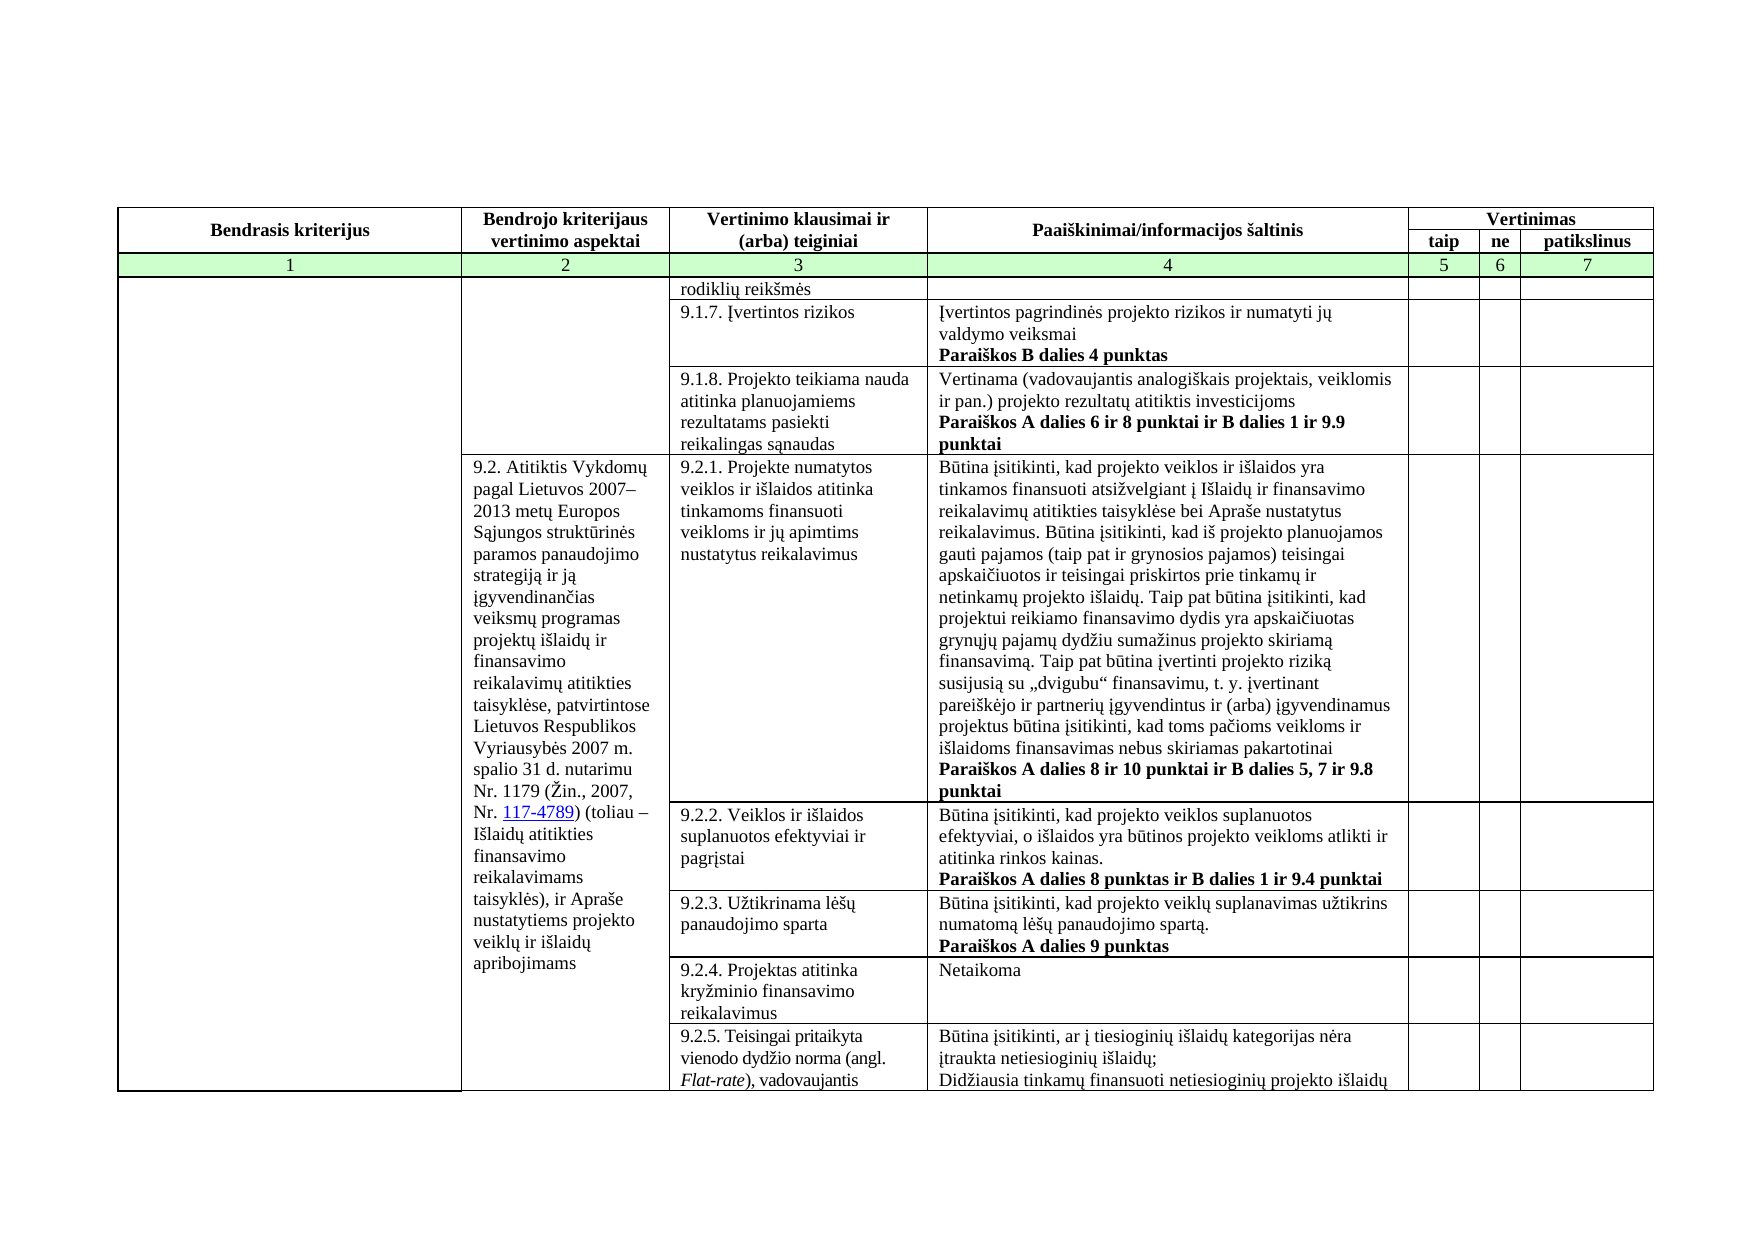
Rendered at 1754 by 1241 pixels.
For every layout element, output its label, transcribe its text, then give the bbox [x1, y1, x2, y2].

table_cell 4 [928, 254, 1408, 276]
table_cell 3 [670, 254, 927, 276]
table_cell 9.2. Atitiktis Vykdomų pagal Lietuvos 2007–2013 metų Europos Sąjungos struktūrinės paramos panaudojimo strategiją ir ją įgyvendinančias veiksmų programas projektų išlaidų ir finansavimo reikalavimų atitikties taisyklėse, patvirtintose Lietuvos Respublikos Vyriausybės 2007 m. spalio 31 d. nutarimu Nr. 1179 (Žin., 2007, Nr. 117-4789) (toliau – Išlaidų atitikties finansavimo reikalavimams taisyklės), ir Apraše nustatytiems projekto veiklų ir išlaidų apribojimams [462, 455, 669, 1090]
table_cell 6 [1480, 254, 1520, 276]
table_cell [1521, 455, 1653, 801]
table_header Vertinimo klausimai ir (arba) teiginiai [670, 208, 927, 252]
table_cell [1409, 455, 1479, 801]
table_cell [1409, 1024, 1479, 1090]
table_cell 9.2.3. Užtikrinama lėšų panaudojimo sparta [670, 891, 927, 956]
table_cell Būtina įsitikinti, kad projekto veiklos ir išlaidos yra tinkamos finansuoti atsižvelgiant į Išlaidų ir finansavimo reikalavimų atitikties taisyklėse bei Apraše nustatytus reikalavimus. Būtina įsitikinti, kad iš projekto planuojamos gauti pajamos (taip pat ir grynosios pajamos) teisingai apskaičiuotos ir teisingai priskirtos prie tinkamų ir netinkamų projekto išlaidų. Taip pat būtina įsitikinti, kad projektui reikiamo finansavimo dydis yra apskaičiuotas grynųjų pajamų dydžiu sumažinus projekto skiriamą finansavimą. Taip pat būtina įvertinti projekto riziką susijusią su „dvigubu“ finansavimu, t. y. įvertinant pareiškėjo ir partnerių įgyvendintus ir (arba) įgyvendinamus projektus būtina įsitikinti, kad toms pačioms veikloms ir išlaidoms finansavimas nebus skiriamas pakartotinai Paraiškos A dalies 8 ir 10 punktai ir B dalies 5, 7 ir 9.8 punktai [928, 455, 1408, 801]
table_cell [1480, 278, 1520, 299]
table_cell 9.2.2. Veiklos ir išlaidos suplanuotos efektyviai ir pagrįstai [670, 803, 927, 890]
table_cell [1521, 278, 1653, 299]
table_cell [462, 278, 669, 454]
table_cell [1521, 803, 1653, 890]
table_cell 9.1.8. Projekto teikiama nauda atitinka planuojamiems rezultatams pasiekti reikalingas sąnaudas [670, 367, 927, 454]
table_cell 1 [119, 254, 461, 276]
table_cell taip [1409, 230, 1479, 252]
table_cell [1480, 803, 1520, 890]
table_cell [1480, 367, 1520, 454]
table_cell 9.1.7. Įvertintos rizikos [670, 300, 927, 366]
table_cell 2 [462, 254, 669, 276]
table_cell 9.2.1. Projekte numatytos veiklos ir išlaidos atitinka tinkamoms finansuoti veikloms ir jų apimtims nustatytus reikalavimus [670, 455, 927, 801]
table_cell Įvertintos pagrindinės projekto rizikos ir numatyti jų valdymo veiksmai Paraiškos B dalies 4 punktas [928, 300, 1408, 366]
table_cell [1480, 455, 1520, 801]
table_cell [119, 278, 461, 1090]
table_cell [1521, 958, 1653, 1023]
table_cell 7 [1521, 254, 1653, 276]
table_cell [1409, 803, 1479, 890]
table_cell [1409, 367, 1479, 454]
table_cell [1521, 1024, 1653, 1090]
table_cell [1480, 891, 1520, 956]
table_header Paaiškinimai/informacijos šaltinis [928, 208, 1408, 252]
table_cell [1480, 958, 1520, 1023]
table_cell 9.2.4. Projektas atitinka kryžminio finansavimo reikalavimus [670, 958, 927, 1023]
table_cell 9.2.5. Teisingai pritaikyta vienodo dydžio norma (angl. Flat-rate), vadovaujantis [670, 1024, 927, 1090]
table_cell [1521, 300, 1653, 366]
table_cell Būtina įsitikinti, kad projekto veiklos suplanuotos efektyviai, o išlaidos yra būtinos projekto veikloms atlikti ir atitinka rinkos kainas. Paraiškos A dalies 8 punktas ir B dalies 1 ir 9.4 punktai [928, 803, 1408, 890]
table_cell Vertinama (vadovaujantis analogiškais projektais, veiklomis ir pan.) projekto rezultatų atitiktis investicijoms Paraiškos A dalies 6 ir 8 punktai ir B dalies 1 ir 9.9 punktai [928, 367, 1408, 454]
table_header Bendrojo kriterijaus vertinimo aspektai [462, 208, 669, 252]
table_cell ne [1480, 230, 1520, 252]
table_cell [1480, 300, 1520, 366]
table_cell [1521, 891, 1653, 956]
table_cell [1409, 300, 1479, 366]
table_cell [928, 278, 1408, 299]
table_cell patikslinus [1521, 230, 1653, 252]
table_cell Būtina įsitikinti, kad projekto veiklų suplanavimas užtikrins numatomą lėšų panaudojimo spartą. Paraiškos A dalies 9 punktas [928, 891, 1408, 956]
table_header Vertinimas [1409, 208, 1653, 229]
table_cell Netaikoma [928, 958, 1408, 1023]
table_header Bendrasis kriterijus [119, 208, 461, 252]
table_cell [1409, 891, 1479, 956]
table_cell 5 [1409, 254, 1479, 276]
table_cell [1409, 278, 1479, 299]
table_cell [1521, 367, 1653, 454]
table_cell Būtina įsitikinti, ar į tiesioginių išlaidų kategorijas nėra įtraukta netiesioginių išlaidų; Didžiausia tinkamų finansuoti netiesioginių projekto išlaidų [928, 1024, 1408, 1090]
table_cell [1409, 958, 1479, 1023]
table_cell [1480, 1024, 1520, 1090]
table_cell rodiklių reikšmės [670, 278, 927, 299]
